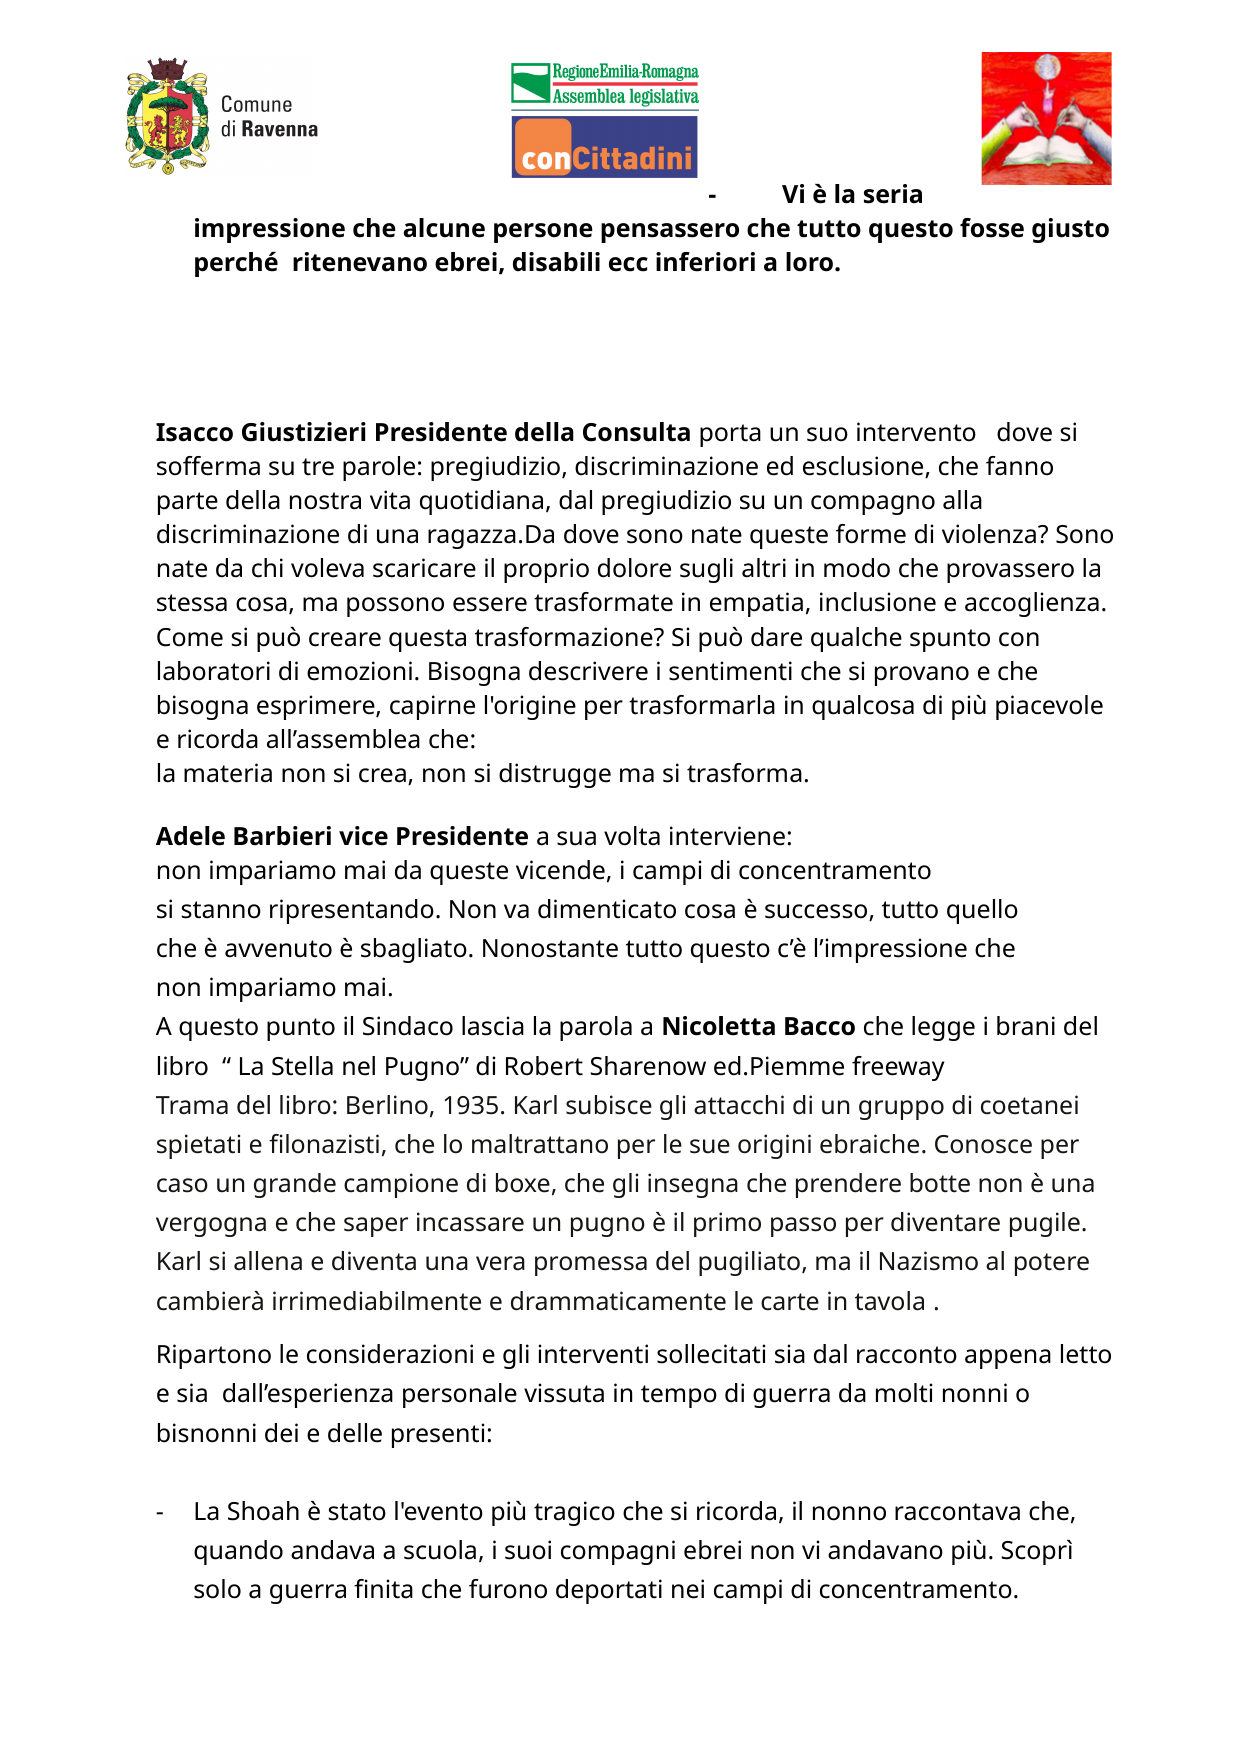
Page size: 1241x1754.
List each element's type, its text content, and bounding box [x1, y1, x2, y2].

list Isacco Giustizieri Presidente della Consulta porta un suo intervento dove si sofferma su tre parole: pregiudizio, discriminazione ed esclusione, che fanno parte della nostra vita quotidiana, dal pregiudizio su un compagno alla discriminazione di una ragazza.Da dove sono nate queste forme di violenza? Sono nate da chi voleva scaricare il proprio dolore sugli altri in modo che provassero la stessa cosa, ma possono essere trasformate in empatia, inclusione e accoglienza. Come si può creare questa trasformazione? Si può dare qualche spunto con laboratori di emozioni. Bisogna descrivere i sentimenti che si provano e che bisogna esprimere, capirne l'origine per trasformarla in qualcosa di più piacevole e ricorda all’assemblea che: [156, 415, 1122, 755]
list si stanno ripresentando. Non va dimenticato cosa è successo, tutto quello [156, 891, 1122, 926]
list A questo punto il Sindaco lascia la parola a Nicoletta Bacco che legge i brani del libro “ La Stella nel Pugno” di Robert Sharenow ed.Piemme freeway [156, 1009, 1122, 1082]
list La Shoah è stato l'evento più tragico che si ricorda, il nonno raccontava che, quando andava a scuola, i suoi compagni ebrei non vi andavano più. Scoprì solo a guerra finita che furono deportati nei campi di concentramento. [156, 1493, 1122, 1606]
list Adele Barbieri vice Presidente a sua volta interviene: [156, 818, 1122, 852]
list non impariamo mai. [156, 970, 1122, 1004]
picture [122, 55, 320, 177]
picture [511, 63, 699, 178]
list Ripartono le considerazioni e gli interventi sollecitati sia dal racconto appena letto e sia dall’esperienza personale vissuta in tempo di guerra da molti nonni o bisnonni dei e delle presenti: [156, 1337, 1122, 1449]
list la materia non si crea, non si distrugge ma si trasforma. [156, 755, 1122, 789]
picture [981, 52, 1112, 185]
text Trama del libro: Berlino, 1935. Karl subisce gli attacchi di un gruppo di coetanei spietati e filonazisti, che lo maltrattano per le sue origini ebraiche. Conosce per caso un grande campione di boxe, che gli insegna che prendere botte non è una vergogna e che saper incassare un pugno è il primo passo per diventare pugile. Karl si allena e diventa una vera promessa del pugiliato, ma il Nazismo al potere cambierà irrimediabilmente e drammaticamente le carte in tavola . [156, 1087, 1122, 1317]
list che è avvenuto è sbagliato. Nonostante tutto questo c’è l’impressione che [156, 931, 1122, 965]
list non impariamo mai da queste vicende, i campi di concentramento [156, 852, 1122, 886]
list Vi è la seria impressione che alcune persone pensassero che tutto questo fosse giusto perché ritenevano ebrei, disabili ecc inferiori a loro. [156, 176, 1122, 278]
